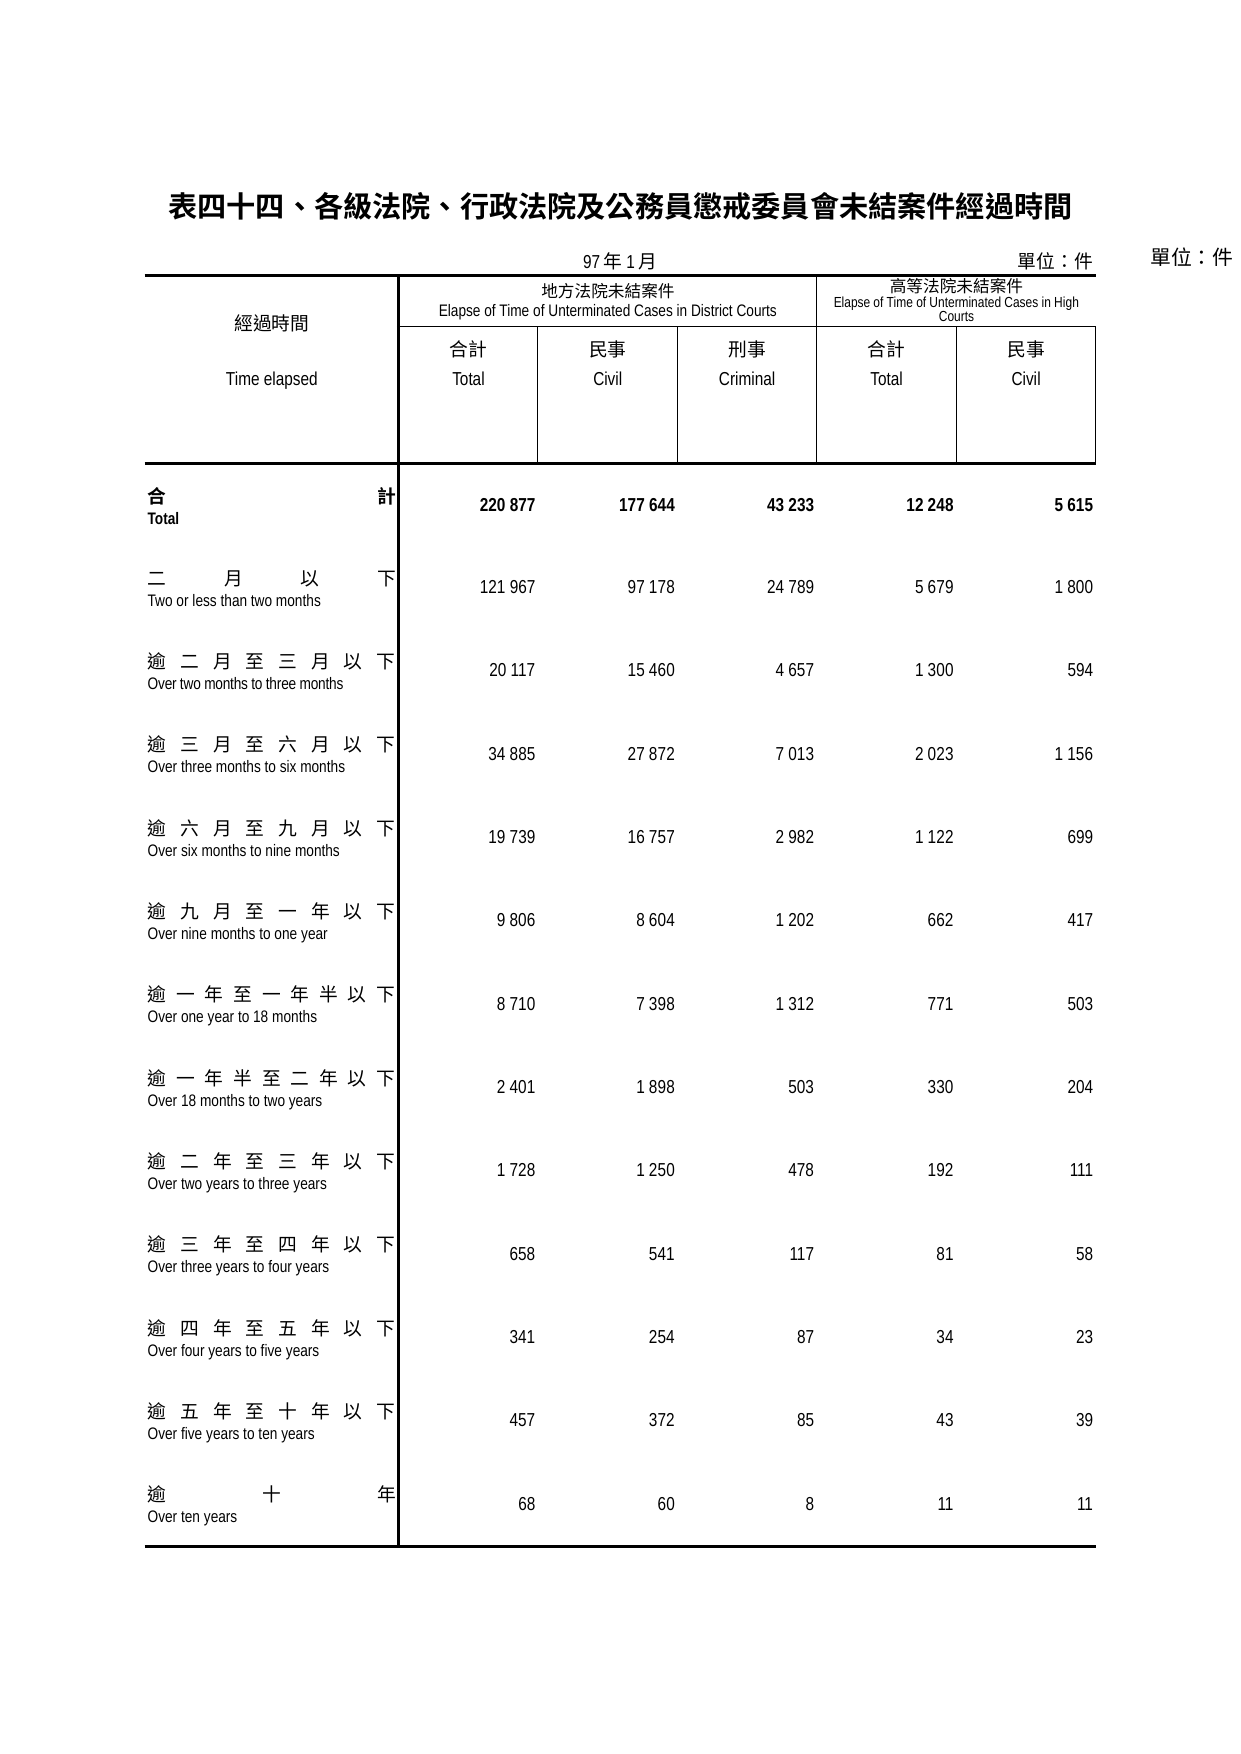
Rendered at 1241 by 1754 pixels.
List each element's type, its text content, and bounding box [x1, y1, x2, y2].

table_cell 12 248 [817, 465, 956, 545]
table_cell 逾四年至五年以下 Over four years to five years [145, 1295, 397, 1378]
table_cell 97 178 [538, 545, 677, 628]
table_cell 34 885 [400, 712, 538, 795]
table_cell 2 023 [817, 712, 956, 795]
table_cell 1 300 [817, 628, 956, 712]
table_cell 9 806 [400, 878, 538, 962]
table_cell 254 [538, 1295, 677, 1378]
table_cell 372 [538, 1378, 677, 1462]
table_cell 民事 [957, 327, 1095, 368]
table_cell 87 [677, 1295, 817, 1378]
table_cell 逾一年至一年半以下 Over one year to 18 months [145, 962, 397, 1045]
table_cell 43 [817, 1378, 956, 1462]
table_cell 699 [956, 795, 1096, 878]
table_cell 503 [677, 1045, 817, 1128]
table_cell 541 [538, 1212, 677, 1295]
table_cell 417 [956, 878, 1096, 962]
table_cell 177 644 [538, 465, 677, 545]
table_cell 4 657 [677, 628, 817, 712]
table_cell 合計 [817, 327, 956, 368]
table_cell 1 250 [538, 1128, 677, 1212]
table_cell 逾六月至九月以下 Over six months to nine months [145, 795, 397, 878]
table_cell Time elapsed [145, 368, 397, 462]
table_cell 43 233 [677, 465, 817, 545]
table_cell 11 [817, 1462, 956, 1545]
table_cell 1 728 [400, 1128, 538, 1212]
table_cell 2 401 [400, 1045, 538, 1128]
table_cell 1 312 [677, 962, 817, 1045]
table_cell Civil [538, 368, 677, 462]
text 97年1月 單位：件 [148, 247, 1092, 274]
table_cell 1 202 [677, 878, 817, 962]
table_cell Total [400, 368, 537, 462]
table_cell 15 460 [538, 628, 677, 712]
table_cell 85 [677, 1378, 817, 1462]
text [1150, 266, 1240, 273]
table_cell 204 [956, 1045, 1096, 1128]
table_cell 503 [956, 962, 1096, 1045]
table_cell 771 [817, 962, 956, 1045]
text 表四十四、各級法院、行政法院及公務員懲戒委員會未結案件經過時間 [148, 183, 1092, 225]
table_cell 民事 [538, 327, 677, 368]
table_cell 658 [400, 1212, 538, 1295]
table_cell 1 122 [817, 795, 956, 878]
table_cell 8 604 [538, 878, 677, 962]
text [1150, 233, 1240, 241]
table_cell Total [817, 368, 956, 462]
table_cell 逾一年半至二年以下 Over 18 months to two years [145, 1045, 397, 1128]
table_cell 23 [956, 1295, 1096, 1378]
table_cell 220 877 [400, 465, 538, 545]
table_cell 逾五年至十年以下 Over five years to ten years [145, 1378, 397, 1462]
table_cell 二月以下 Two or less than two months [145, 545, 397, 628]
table_cell 11 [956, 1462, 1096, 1545]
table_cell 81 [817, 1212, 956, 1295]
table_cell 330 [817, 1045, 956, 1128]
table_cell 594 [956, 628, 1096, 712]
table_cell 478 [677, 1128, 817, 1212]
table_cell 60 [538, 1462, 677, 1545]
table_cell 8 710 [400, 962, 538, 1045]
table_cell 2 982 [677, 795, 817, 878]
table_cell 7 013 [677, 712, 817, 795]
table_cell 8 [677, 1462, 817, 1545]
table_cell 19 739 [400, 795, 538, 878]
table_cell 34 [817, 1295, 956, 1378]
table_cell 341 [400, 1295, 538, 1378]
table_cell 1 156 [956, 712, 1096, 795]
table_cell 111 [956, 1128, 1096, 1212]
table_cell 5 615 [956, 465, 1096, 545]
table_cell 121 967 [400, 545, 538, 628]
table_cell 逾十年 Over ten years [145, 1462, 397, 1545]
table_cell 逾二月至三月以下 Over two months to three months [145, 628, 397, 712]
table_cell Criminal [678, 368, 816, 462]
table_cell 39 [956, 1378, 1096, 1462]
table_cell 16 757 [538, 795, 677, 878]
table_cell 27 872 [538, 712, 677, 795]
table_cell 逾二年至三年以下 Over two years to three years [145, 1128, 397, 1212]
table_cell 合計 Total [145, 465, 397, 545]
table_cell 24 789 [677, 545, 817, 628]
table_cell 117 [677, 1212, 817, 1295]
table_cell 1 800 [956, 545, 1096, 628]
table_cell 662 [817, 878, 956, 962]
table_cell 457 [400, 1378, 538, 1462]
table_header 經過時間 [145, 277, 397, 368]
table_cell 逾三月至六月以下 Over three months to six months [145, 712, 397, 795]
table_cell 逾九月至一年以下 Over nine months to one year [145, 878, 397, 962]
table_cell 68 [400, 1462, 538, 1545]
table_cell 7 398 [538, 962, 677, 1045]
text 單位：件 [1150, 241, 1240, 266]
table_cell 合計 [400, 327, 537, 368]
table_cell 1 898 [538, 1045, 677, 1128]
table_header 地方法院未結案件 Elapse of Time of Unterminated Cases in District Courts [400, 277, 816, 326]
table_cell 192 [817, 1128, 956, 1212]
table_cell 58 [956, 1212, 1096, 1295]
table_cell 5 679 [817, 545, 956, 628]
table_cell Civil [957, 368, 1095, 462]
table_cell 逾三年至四年以下 Over three years to four years [145, 1212, 397, 1295]
table_cell 20 117 [400, 628, 538, 712]
table_header 高等法院未結案件 Elapse of Time of Unterminated Cases in High Courts [817, 277, 1096, 326]
table_cell 刑事 [678, 327, 816, 368]
